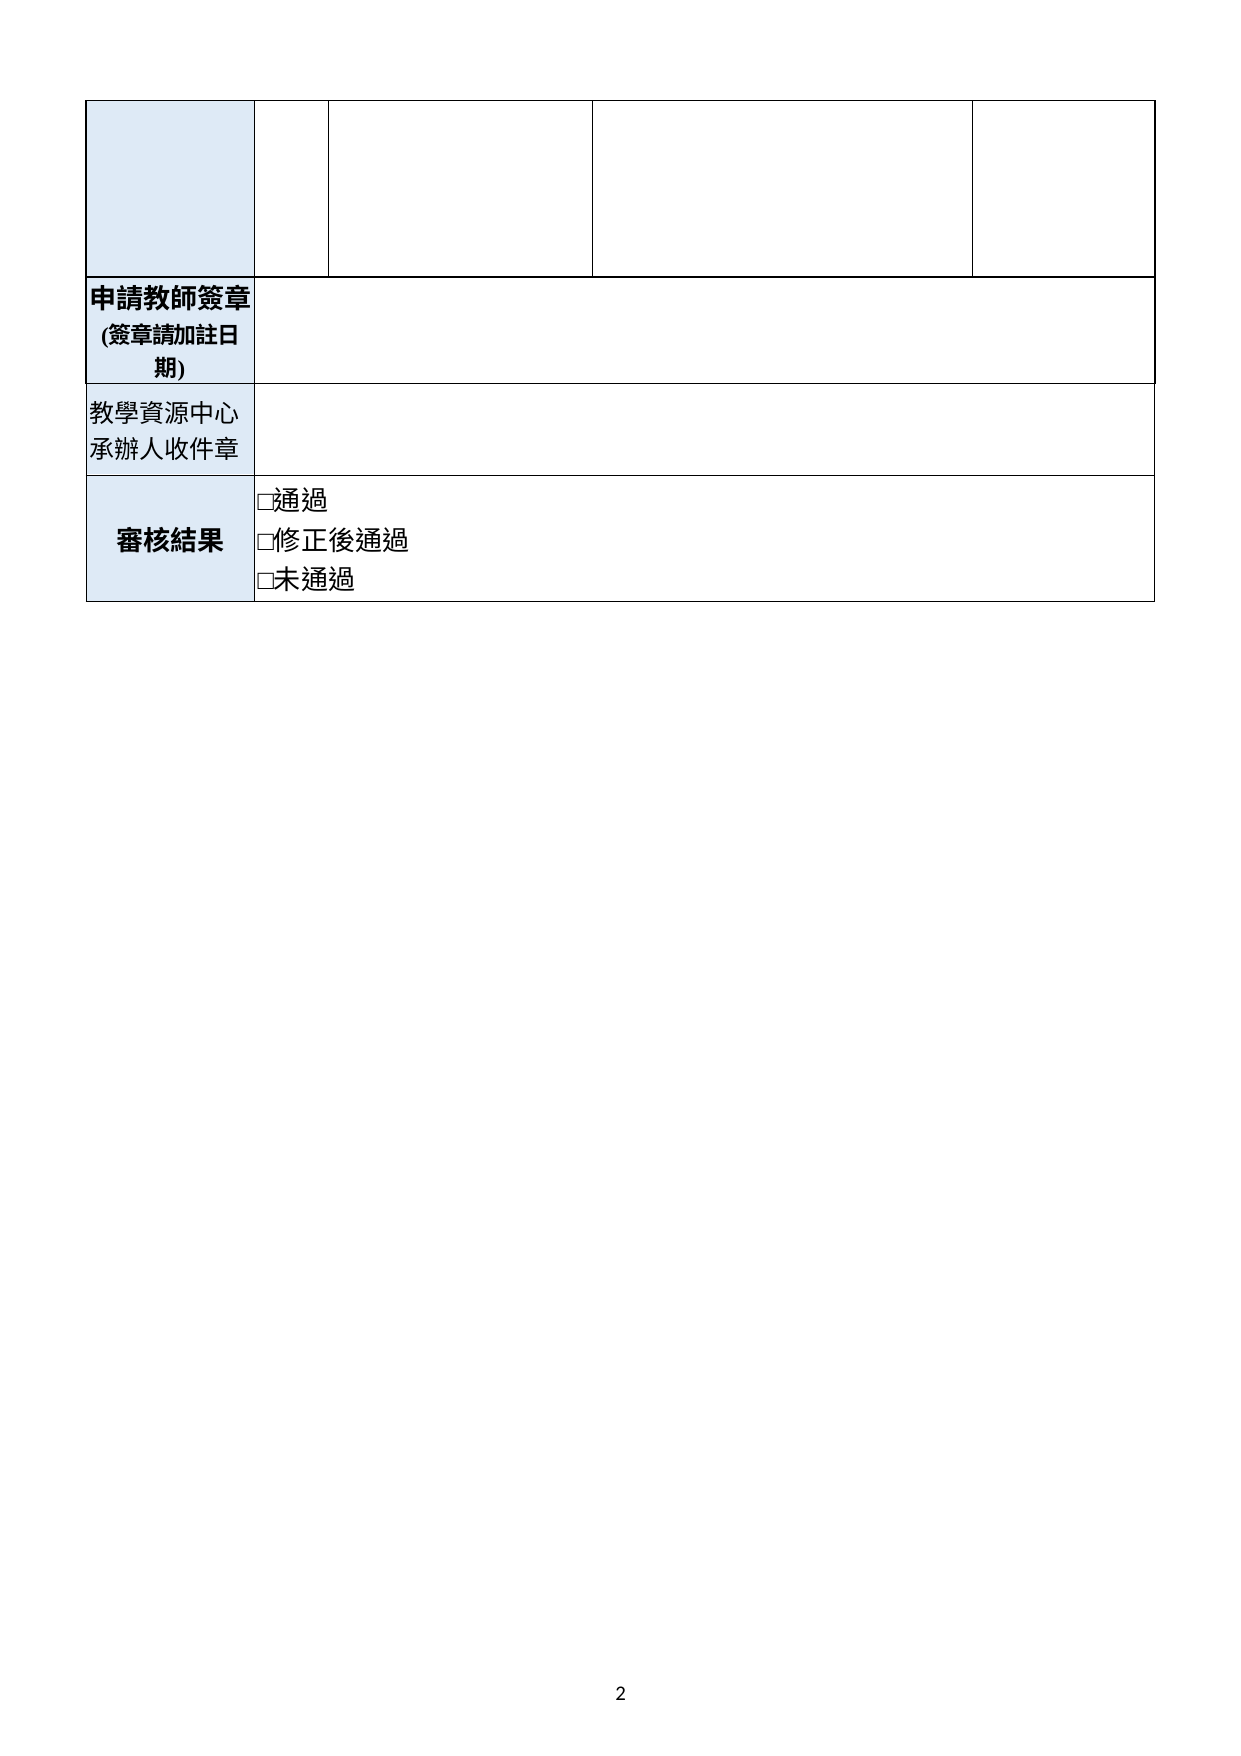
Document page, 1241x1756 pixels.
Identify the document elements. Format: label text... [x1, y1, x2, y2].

table_cell 申請教師簽章 (簽章請加註日期) [87, 278, 254, 383]
table_cell [255, 278, 1154, 383]
table_cell □通過 □修正後通過 □未通過 [255, 476, 1154, 601]
table_cell 教學資源中心 承辦人收件章 [87, 384, 254, 474]
table_cell [87, 101, 254, 276]
table_cell [329, 101, 592, 276]
table_cell [255, 101, 328, 276]
table_cell [255, 384, 1154, 474]
table_cell 審核結果 [87, 476, 254, 601]
table_cell [973, 101, 1154, 276]
table_cell [593, 101, 972, 276]
